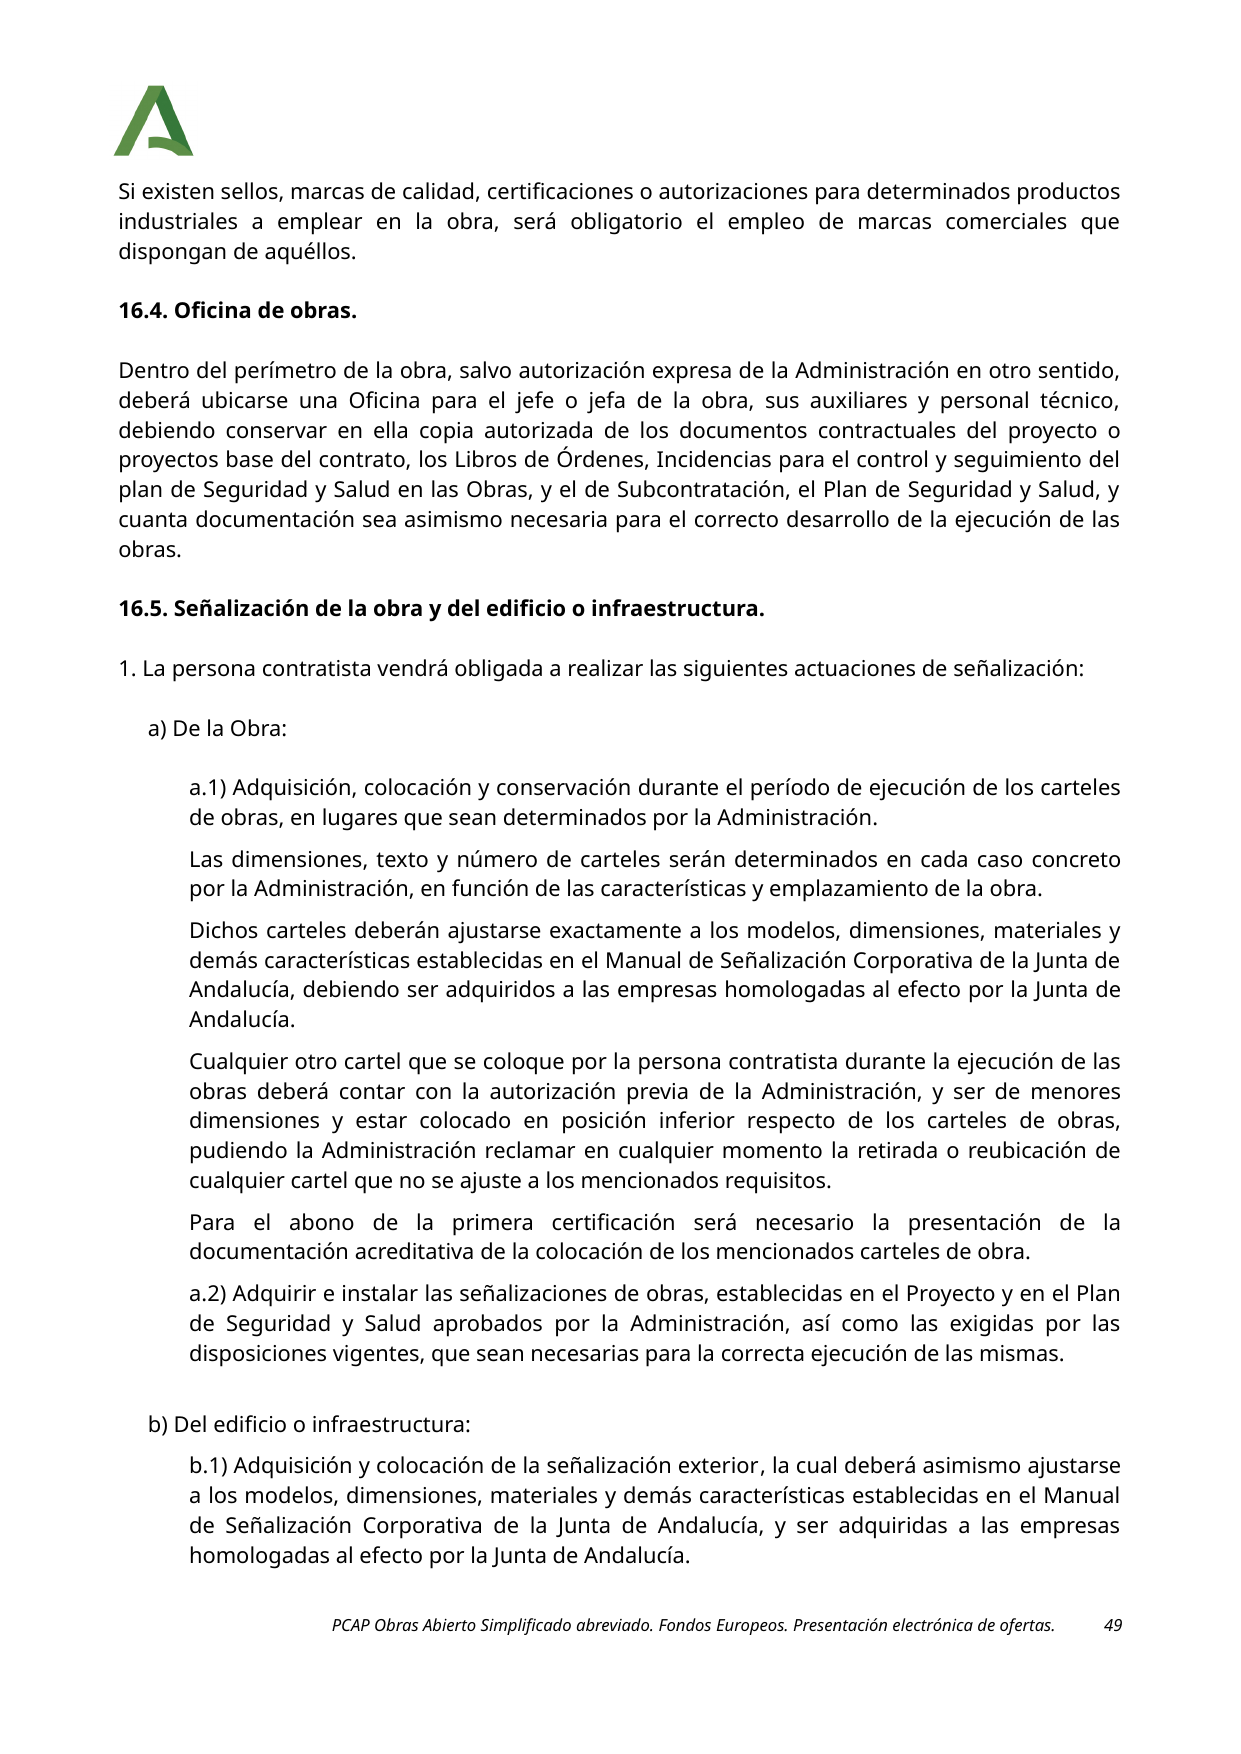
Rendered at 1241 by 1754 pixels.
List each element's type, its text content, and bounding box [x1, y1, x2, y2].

text a.2) Adquirir e instalar las señalizaciones de obras, establecidas en el Proyecto y en el Plan de Seguridad y Salud aprobados por la Administración, así como las exigidas por las disposiciones vigentes, que sean necesarias para la correcta ejecución de las mismas. [189, 1278, 1122, 1367]
text Para el abono de la primera certificación será necesario la presentación de la documentación acreditativa de la colocación de los mencionados carteles de obra. [189, 1207, 1122, 1266]
text a) De la Obra: [148, 713, 1122, 742]
text a.1) Adquisición, colocación y conservación durante el período de ejecución de los carteles de obras, en lugares que sean determinados por la Administración. [189, 772, 1122, 832]
text Dentro del perímetro de la obra, salvo autorización expresa de la Administración en otro sentido, deberá ubicarse una Oficina para el jefe o jefa de la obra, sus auxiliares y personal técnico, debiendo conservar en ella copia autorizada de los documentos contractuales del proyecto o proyectos base del contrato, los Libros de Órdenes, Incidencias para el control y seguimiento del plan de Seguridad y Salud en las Obras, y el de Subcontratación, el Plan de Seguridad y Salud, y cuanta documentación sea asimismo necesaria para el correcto desarrollo de la ejecución de las obras. [118, 355, 1122, 564]
text 1. La persona contratista vendrá obligada a realizar las siguientes actuaciones de señalización: [118, 653, 1122, 683]
picture [109, 81, 198, 160]
text b.1) Adquisición y colocación de la señalización exterior, la cual deberá asimismo ajustarse a los modelos, dimensiones, materiales y demás características establecidas en el Manual de Señalización Corporativa de la Junta de Andalucía, y ser adquiridas a las empresas homologadas al efecto por la Junta de Andalucía. [189, 1450, 1122, 1569]
text Cualquier otro cartel que se coloque por la persona contratista durante la ejecución de las obras deberá contar con la autorización previa de la Administración, y ser de menores dimensiones y estar colocado en posición inferior respecto de los carteles de obras, pudiendo la Administración reclamar en cualquier momento la retirada o reubicación de cualquier cartel que no se ajuste a los mencionados requisitos. [189, 1046, 1122, 1195]
text Dichos carteles deberán ajustarse exactamente a los modelos, dimensiones, materiales y demás características establecidas en el Manual de Señalización Corporativa de la Junta de Andalucía, debiendo ser adquiridos a las empresas homologadas al efecto por la Junta de Andalucía. [189, 915, 1122, 1034]
text Si existen sellos, marcas de calidad, certificaciones o autorizaciones para determinados productos industriales a emplear en la obra, será obligatorio el empleo de marcas comerciales que dispongan de aquéllos. [118, 176, 1122, 266]
text Las dimensiones, texto y número de carteles serán determinados en cada caso concreto por la Administración, en función de las características y emplazamiento de la obra. [189, 843, 1122, 903]
subtitle 16.4. Oficina de obras. [118, 296, 1122, 325]
subtitle 16.5. Señalización de la obra y del edificio o infraestructura. [118, 593, 1122, 623]
text b) Del edificio o infraestructura: [148, 1409, 1122, 1439]
